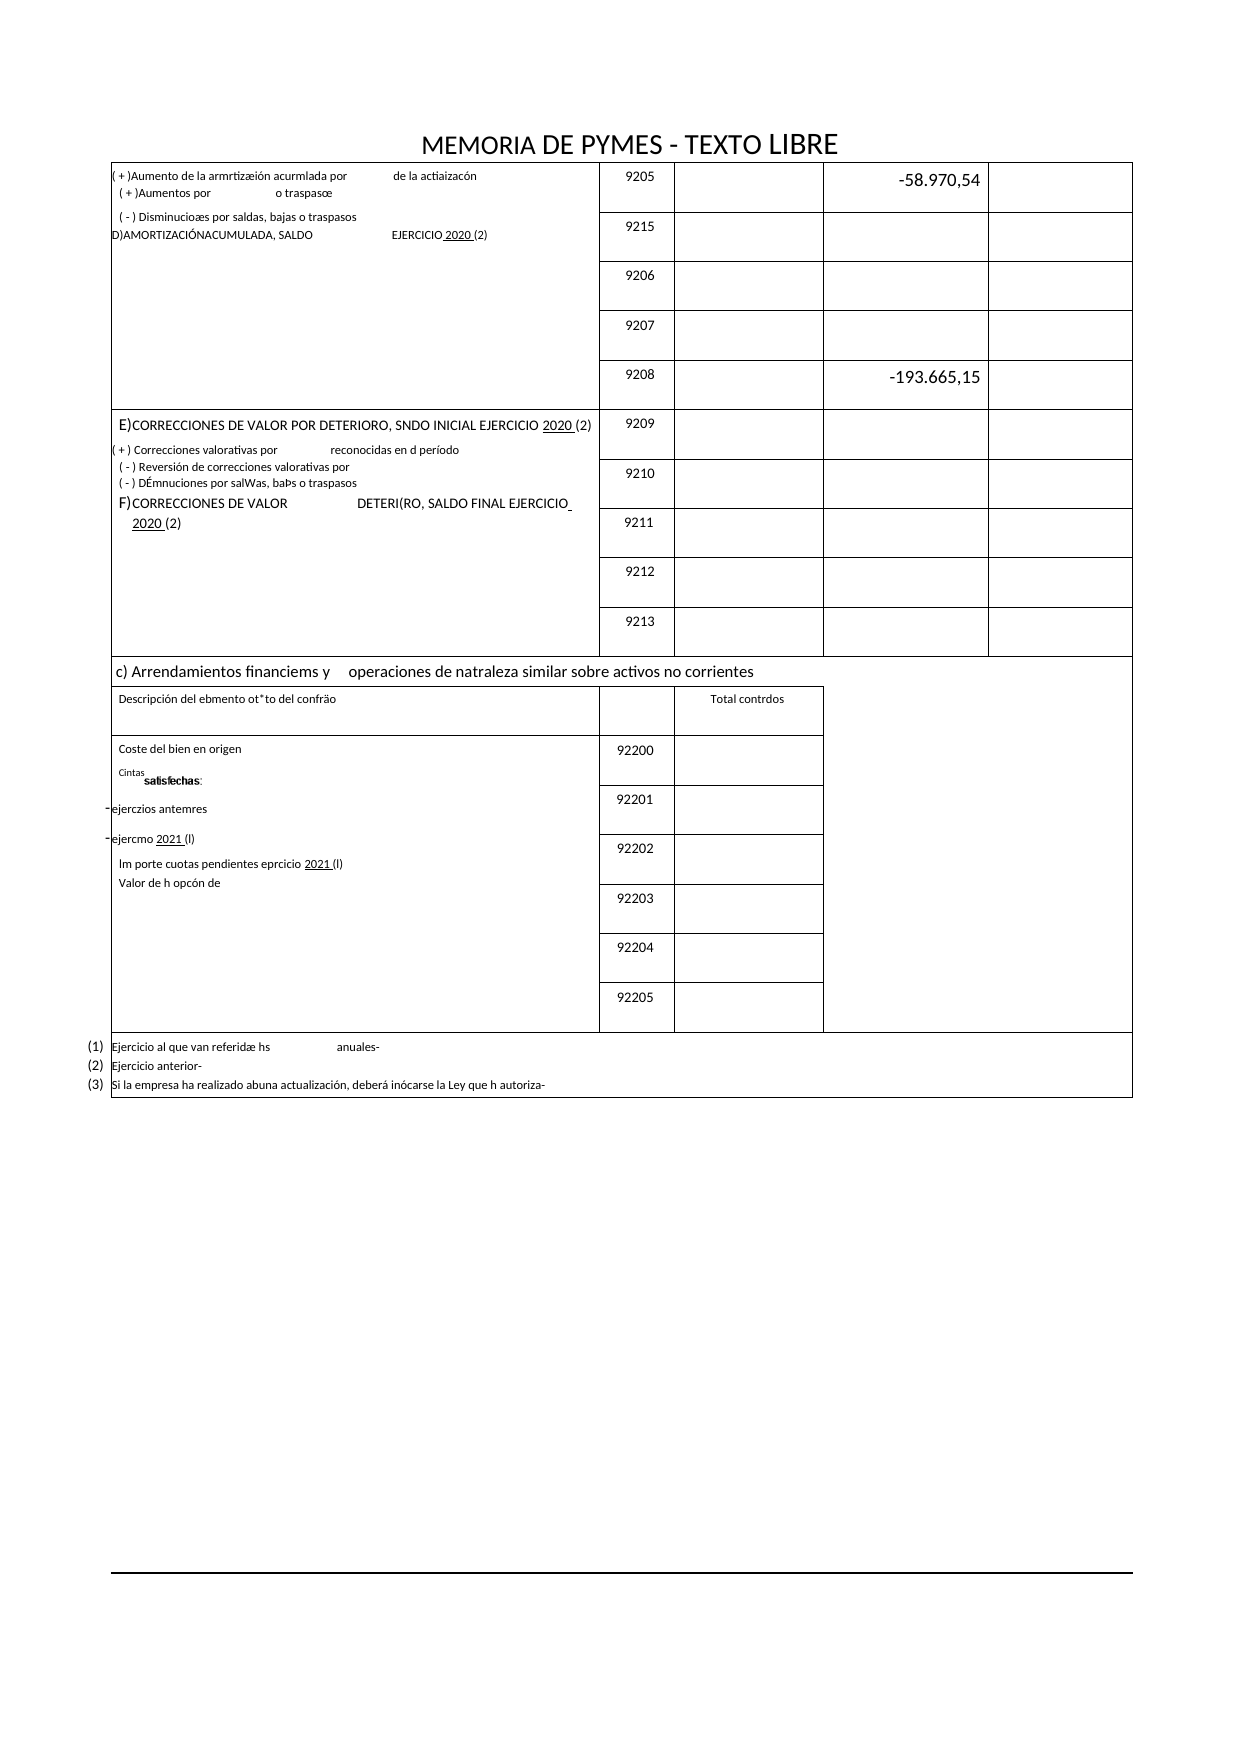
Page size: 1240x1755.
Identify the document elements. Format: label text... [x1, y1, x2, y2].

table_cell [824, 311, 988, 360]
table_cell [675, 460, 823, 508]
table_cell -58.970,54 [824, 163, 988, 212]
table_cell [824, 509, 988, 557]
table_cell [989, 608, 1132, 656]
table_cell [675, 213, 823, 261]
table_cell 9205 [600, 163, 674, 212]
table_cell [675, 311, 823, 360]
table_cell 9213 [600, 608, 674, 656]
table_cell Ejercicio al que van referidæ hs anuales- Ejercicio anterior- Si la empresa ha realizado abuna actualización, deberá inócarse la Ley que h autoriza- [112, 1033, 824, 1097]
table_cell [989, 262, 1132, 310]
table_cell [824, 657, 988, 1032]
table_cell [600, 687, 674, 735]
table_cell 92203 [600, 885, 674, 933]
table_cell [989, 657, 1132, 1032]
table_cell [675, 361, 823, 409]
table_cell [675, 786, 823, 834]
table_cell [675, 163, 823, 212]
table_cell [989, 213, 1132, 261]
table_cell 9207 [600, 311, 674, 360]
table_cell [989, 163, 1132, 212]
table_cell [824, 608, 988, 656]
table_cell 9210 [600, 460, 674, 508]
table_cell Descripción del ebmento ot*to del confräo [112, 687, 599, 735]
table_cell 92204 [600, 934, 674, 982]
table_cell [675, 885, 823, 933]
table_cell [675, 410, 823, 458]
table_cell [675, 558, 823, 607]
table_cell c) Arrendamientos financiems y operaciones de natraleza similar sobre activos no corrientes [112, 657, 824, 686]
table_cell ( + )Aumento de la armrtizæión acurmlada por de la actiaizacón ( + )Aumentos por o traspasœ ( - ) Disminucioæs por saldas, bajas o traspasos D)AMORTIZACIÓNACUMULADA, SALDO EJERCICIO 2020 (2) [112, 163, 599, 409]
table_cell Coste del bien en origen Cintas ejerczios antemres ejercmo 2021 (l) lm porte cuotas pendientes eprcicio 2021 (l) Valor de h opcón de [112, 736, 599, 1032]
table_cell [675, 608, 823, 656]
table_cell [675, 736, 823, 785]
table_cell [675, 835, 823, 883]
table_cell [989, 509, 1132, 557]
table_cell 9209 [600, 410, 674, 458]
table_cell [989, 558, 1132, 607]
table_cell [989, 1033, 1132, 1097]
table_cell [824, 262, 988, 310]
table_cell 9208 [600, 361, 674, 409]
table_cell Total contrdos [675, 687, 823, 735]
table_cell 9215 [600, 213, 674, 261]
table_cell [675, 262, 823, 310]
table_cell [675, 509, 823, 557]
table_cell -193.665,15 [824, 361, 988, 409]
table_cell [989, 311, 1132, 360]
table_cell [989, 361, 1132, 409]
table_cell 92202 [600, 835, 674, 883]
table_cell [824, 558, 988, 607]
table_cell 9206 [600, 262, 674, 310]
table_cell [824, 460, 988, 508]
table_cell [989, 460, 1132, 508]
table_cell [675, 934, 823, 982]
table_cell 9211 [600, 509, 674, 557]
table_cell [675, 983, 823, 1032]
table_cell 9212 [600, 558, 674, 607]
table_cell 92200 [600, 736, 674, 785]
table_cell [824, 213, 988, 261]
table_cell 92201 [600, 786, 674, 834]
table_cell [824, 1033, 988, 1097]
table_cell 92205 [600, 983, 674, 1032]
table_cell [989, 410, 1132, 458]
table_cell CORRECCIONES DE VALOR POR DETERIORO, SNDO INICIAL EJERCICIO 2020 (2) ( + ) Correcciones valorativas por reconocidas en d período ( - ) Reversión de correcciones valorativas por ( - ) DÉmnuciones por salWas, baÞs o traspasos CORRECCIONES DE VALOR DETERI(RO, SALDO FINAL EJERCICIO 2020 (2) [112, 410, 599, 656]
table_cell [824, 410, 988, 458]
